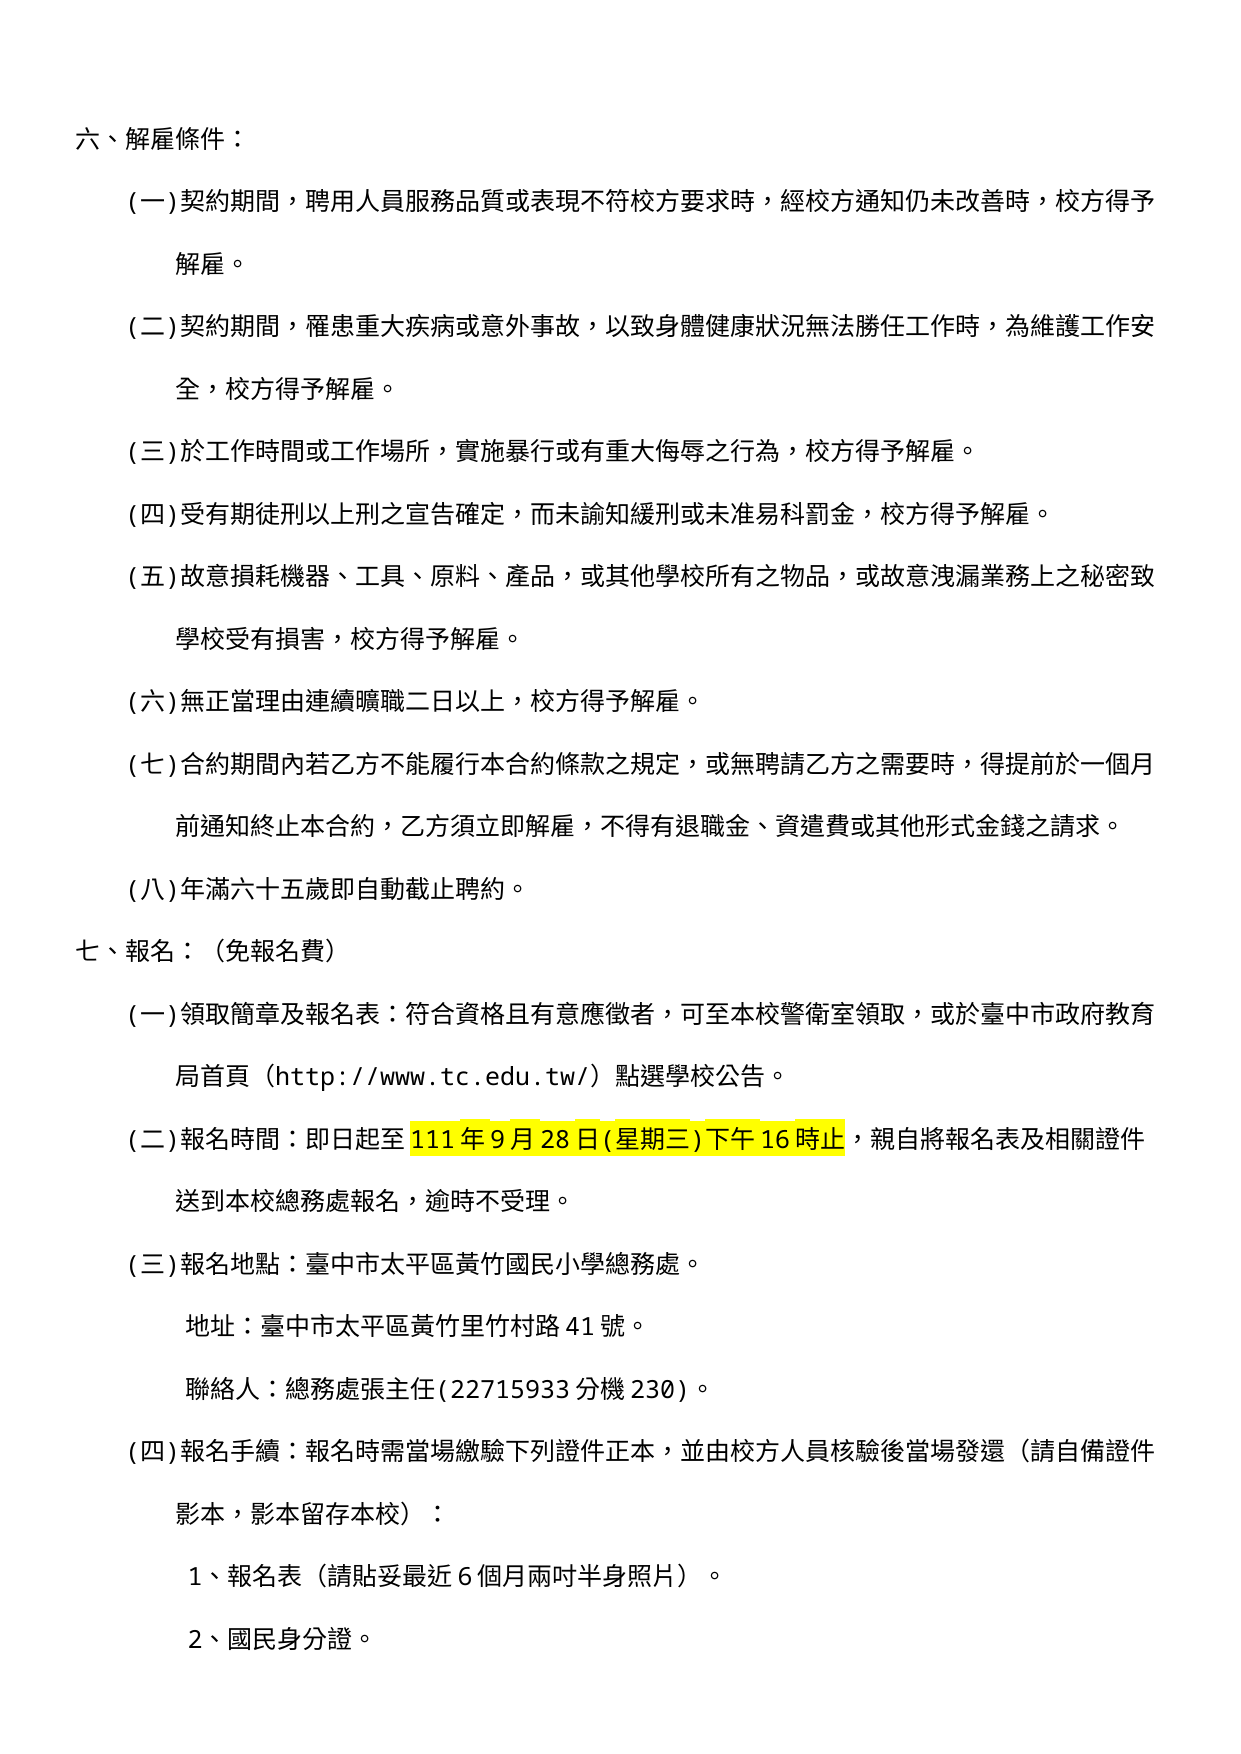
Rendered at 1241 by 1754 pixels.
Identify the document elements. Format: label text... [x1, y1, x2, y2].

text (七)合約期間內若乙方不能履行本合約條款之規定，或無聘請乙方之需要時，得提前於一個月前通知終止本合約，乙方須立即解雇，不得有退職金、資遣費或其他形式金錢之請求。 [125, 721, 1165, 846]
text (一)契約期間，聘用人員服務品質或表現不符校方要求時，經校方通知仍未改善時，校方得予解雇。 [125, 158, 1165, 283]
text 六、解雇條件： [75, 96, 1165, 158]
text (一)領取簡章及報名表：符合資格且有意應徵者，可至本校警衛室領取，或於臺中市政府教育局首頁（http://www.tc.edu.tw/）點選學校公告。 [125, 971, 1165, 1096]
text (四)受有期徒刑以上刑之宣告確定，而未諭知緩刑或未准易科罰金，校方得予解雇。 [125, 471, 1165, 533]
text (四)報名手續：報名時需當場繳驗下列證件正本，並由校方人員核驗後當場發還（請自備證件影本，影本留存本校）： [125, 1408, 1165, 1533]
text (三)於工作時間或工作場所，實施暴行或有重大侮辱之行為，校方得予解雇。 [125, 408, 1165, 471]
text 聯絡人：總務處張主任(22715933分機230)。 [125, 1346, 1165, 1408]
text 2、國民身分證。 [187, 1596, 1165, 1658]
text (六)無正當理由連續曠職二日以上，校方得予解雇。 [125, 658, 1165, 721]
text (三)報名地點：臺中市太平區黃竹國民小學總務處。 [125, 1221, 1165, 1283]
text (二)契約期間，罹患重大疾病或意外事故，以致身體健康狀況無法勝任工作時，為維護工作安全，校方得予解雇。 [125, 283, 1165, 408]
text 七、報名：（免報名費） [75, 908, 1165, 971]
text 1、報名表（請貼妥最近6個月兩吋半身照片）。 [187, 1533, 1165, 1596]
text (五)故意損耗機器、工具、原料、產品，或其他學校所有之物品，或故意洩漏業務上之秘密致學校受有損害，校方得予解雇。 [125, 533, 1165, 658]
text 地址：臺中市太平區黃竹里竹村路41號。 [125, 1283, 1165, 1346]
text (八)年滿六十五歲即自動截止聘約。 [125, 846, 1165, 908]
text (二)報名時間：即日起至111年9月28日(星期三)下午16時止，親自將報名表及相關證件送到本校總務處報名，逾時不受理。 [125, 1096, 1165, 1221]
